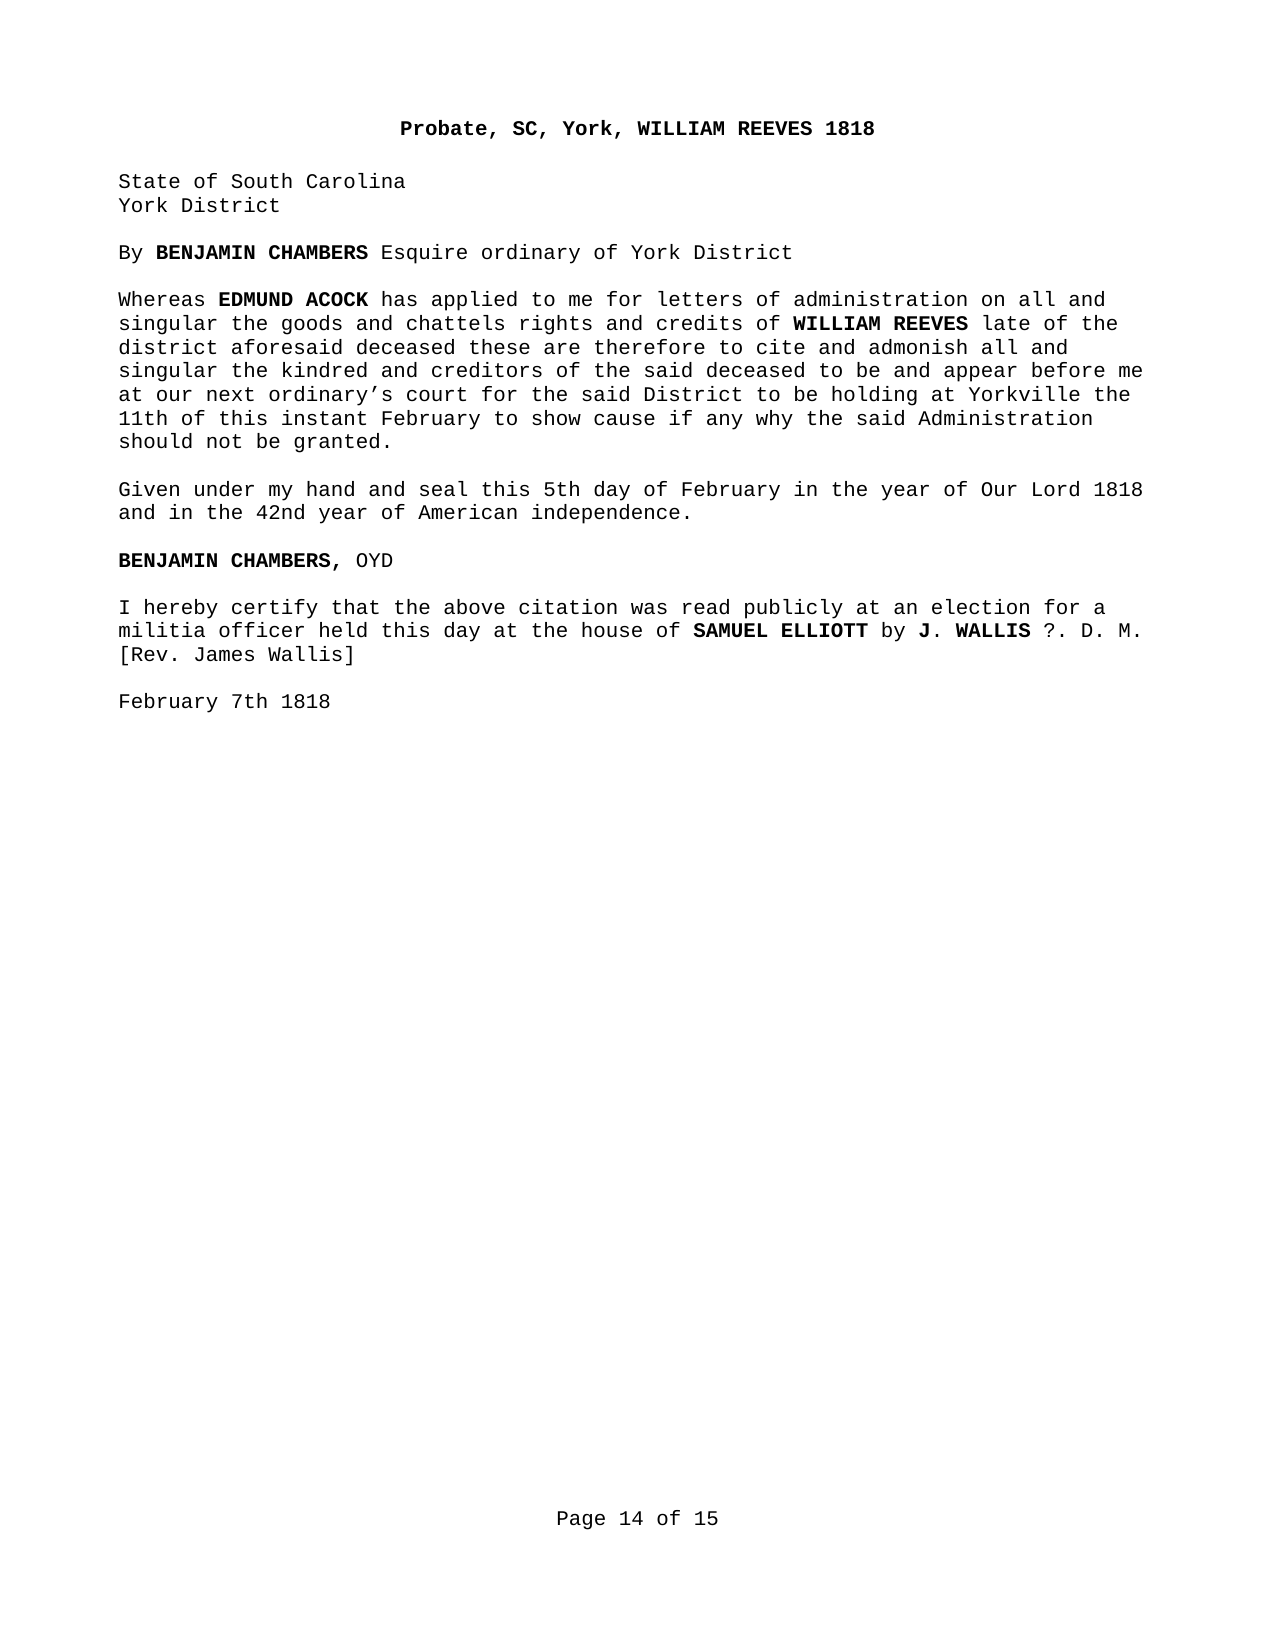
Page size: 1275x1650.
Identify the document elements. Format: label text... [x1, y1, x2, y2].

text I hereby certify that the above citation was read publicly at an election for a militia officer held this day at the house of Samuel Elliott by J. WALLIS ?. D. M. [Rev. James Wallis] [118, 597, 1157, 668]
text York District [118, 195, 1157, 218]
text State of South Carolina [118, 171, 1157, 195]
text Benjamin Chambers, OYD [118, 549, 1157, 573]
text By Benjamin Chambers Esquire ordinary of York District [118, 242, 1157, 266]
text Given under my hand and seal this 5th day of February in the year of Our Lord 1818 and in the 42nd year of American independence. [118, 479, 1157, 526]
text February 7th 1818 [118, 691, 1157, 715]
text Whereas Edmund ACOCK has applied to me for letters of administration on all and singular the goods and chattels rights and credits of William Reeves late of the district aforesaid deceased these are therefore to cite and admonish all and singular the kindred and creditors of the said deceased to be and appear before me at our next ordinary’s court for the said District to be holding at Yorkville the 11th of this instant February to show cause if any why the said Administration should not be granted. [118, 289, 1157, 455]
